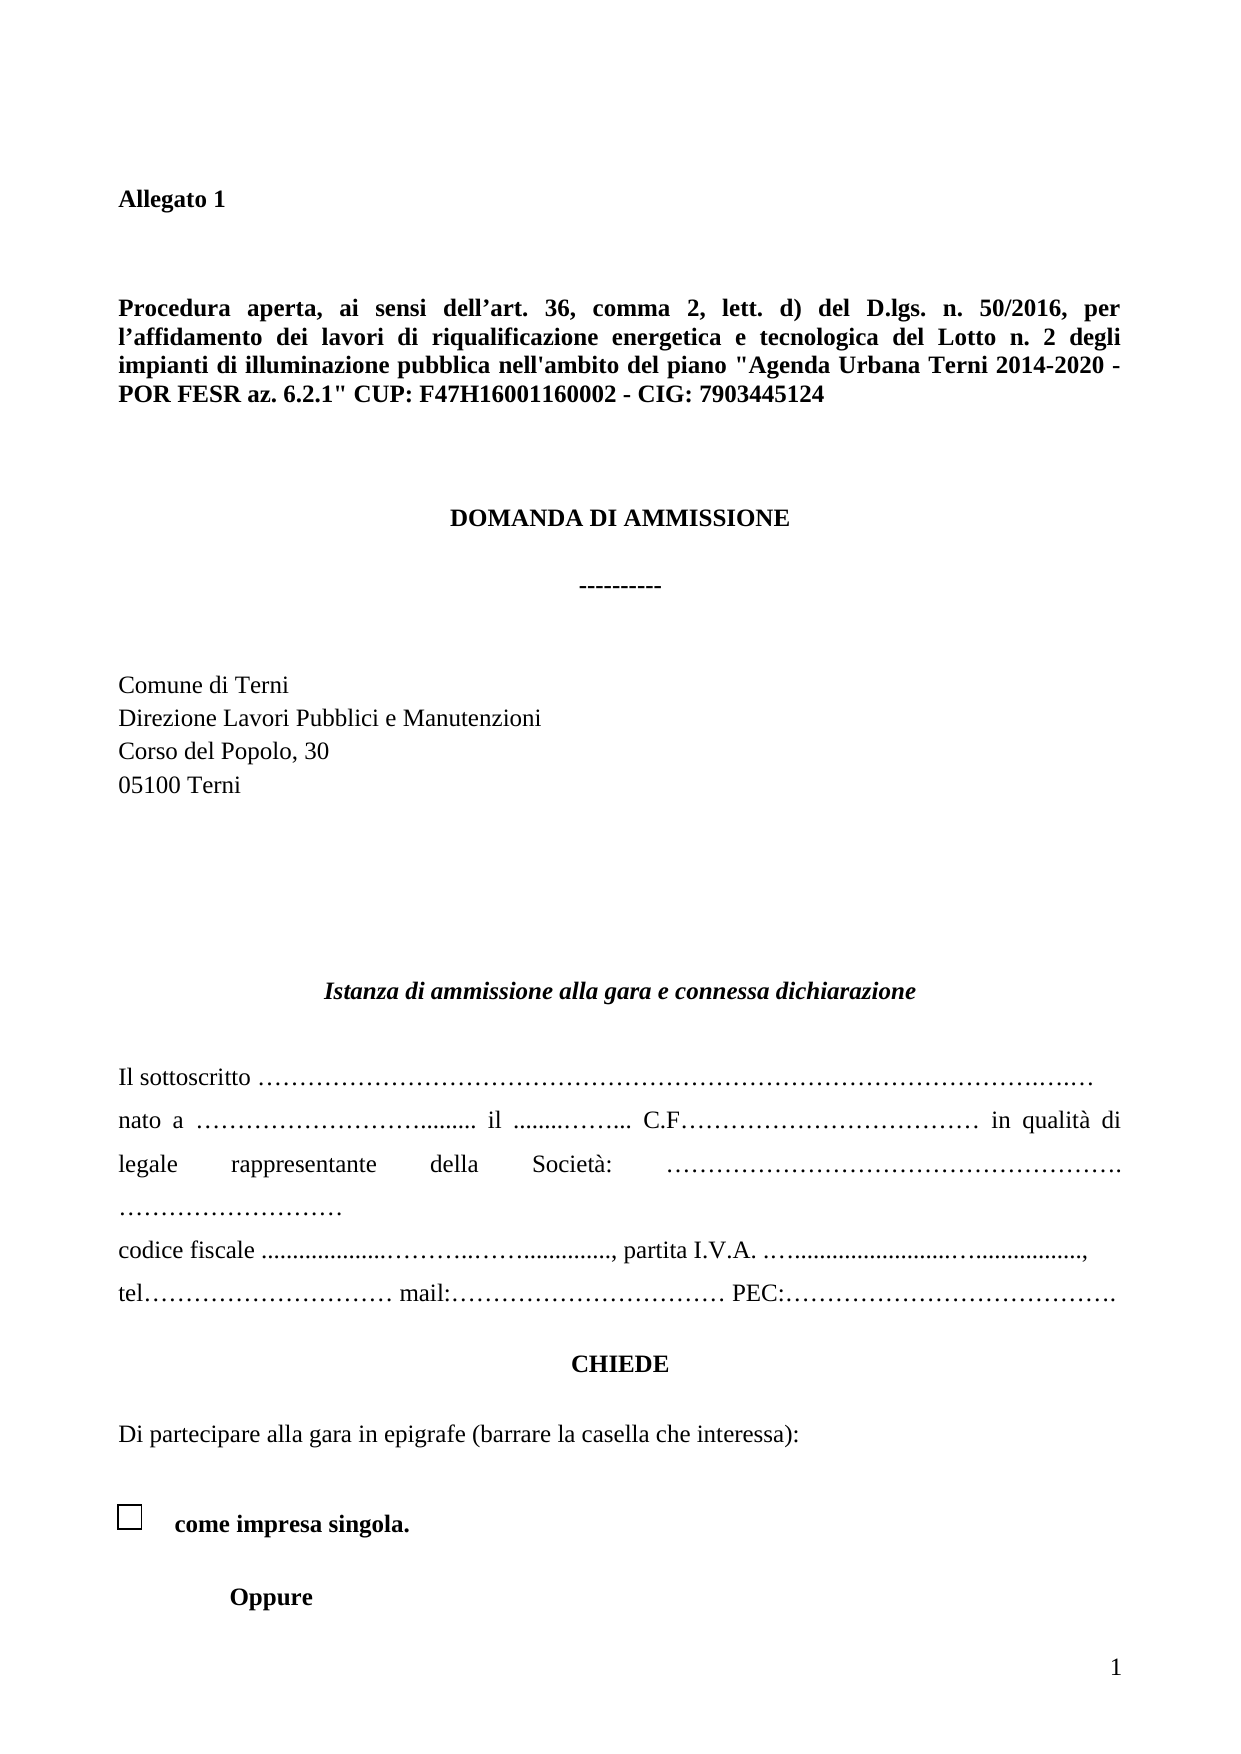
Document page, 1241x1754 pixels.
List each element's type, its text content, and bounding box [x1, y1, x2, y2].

subtitle DOMANDA DI AMMISSIONE [118, 500, 1122, 533]
text Comune di Terni [118, 666, 1122, 700]
text ---------- [118, 566, 1122, 600]
text Il sottoscritto ………………………………………………………………………………….….… [118, 1062, 1122, 1091]
subtitle CHIEDE [118, 1346, 1122, 1379]
text come impresa singola. [118, 1505, 1122, 1539]
text nato a ………………………......... il ........……... C.F……………………………… in qualità di legale rappresentante della Società: ……………………………………………….……………………… [118, 1106, 1122, 1221]
text Corso del Popolo, 30 [118, 733, 1122, 766]
text codice fiscale ....................………..…….............., partita I.V.A. .….........................…................., tel………………………… mail:…………………………… PEC:…………………………………. [118, 1235, 1122, 1307]
text Oppure [229, 1582, 1122, 1611]
text Allegato 1 [118, 181, 1122, 214]
text 05100 Terni [118, 766, 1122, 800]
text Istanza di ammissione alla gara e connessa dichiarazione [118, 976, 1122, 1005]
text Direzione Lavori Pubblici e Manutenzioni [118, 700, 1122, 733]
text Di partecipare alla gara in epigrafe (barrare la casella che interessa): [118, 1419, 1122, 1448]
text Procedura aperta, ai sensi dell’art. 36, comma 2, lett. d) del D.lgs. n. 50/2016, per l’affidamento dei lavori di riqualificazione energetica e tecnologica del Lotto n. 2 degli impianti di illuminazione pubblica nell'ambito del piano "Agenda Urbana Terni 2014-2020 - POR FESR az. 6.2.1" CUP: F47H16001160002 - CIG: 7903445124 [118, 293, 1122, 408]
